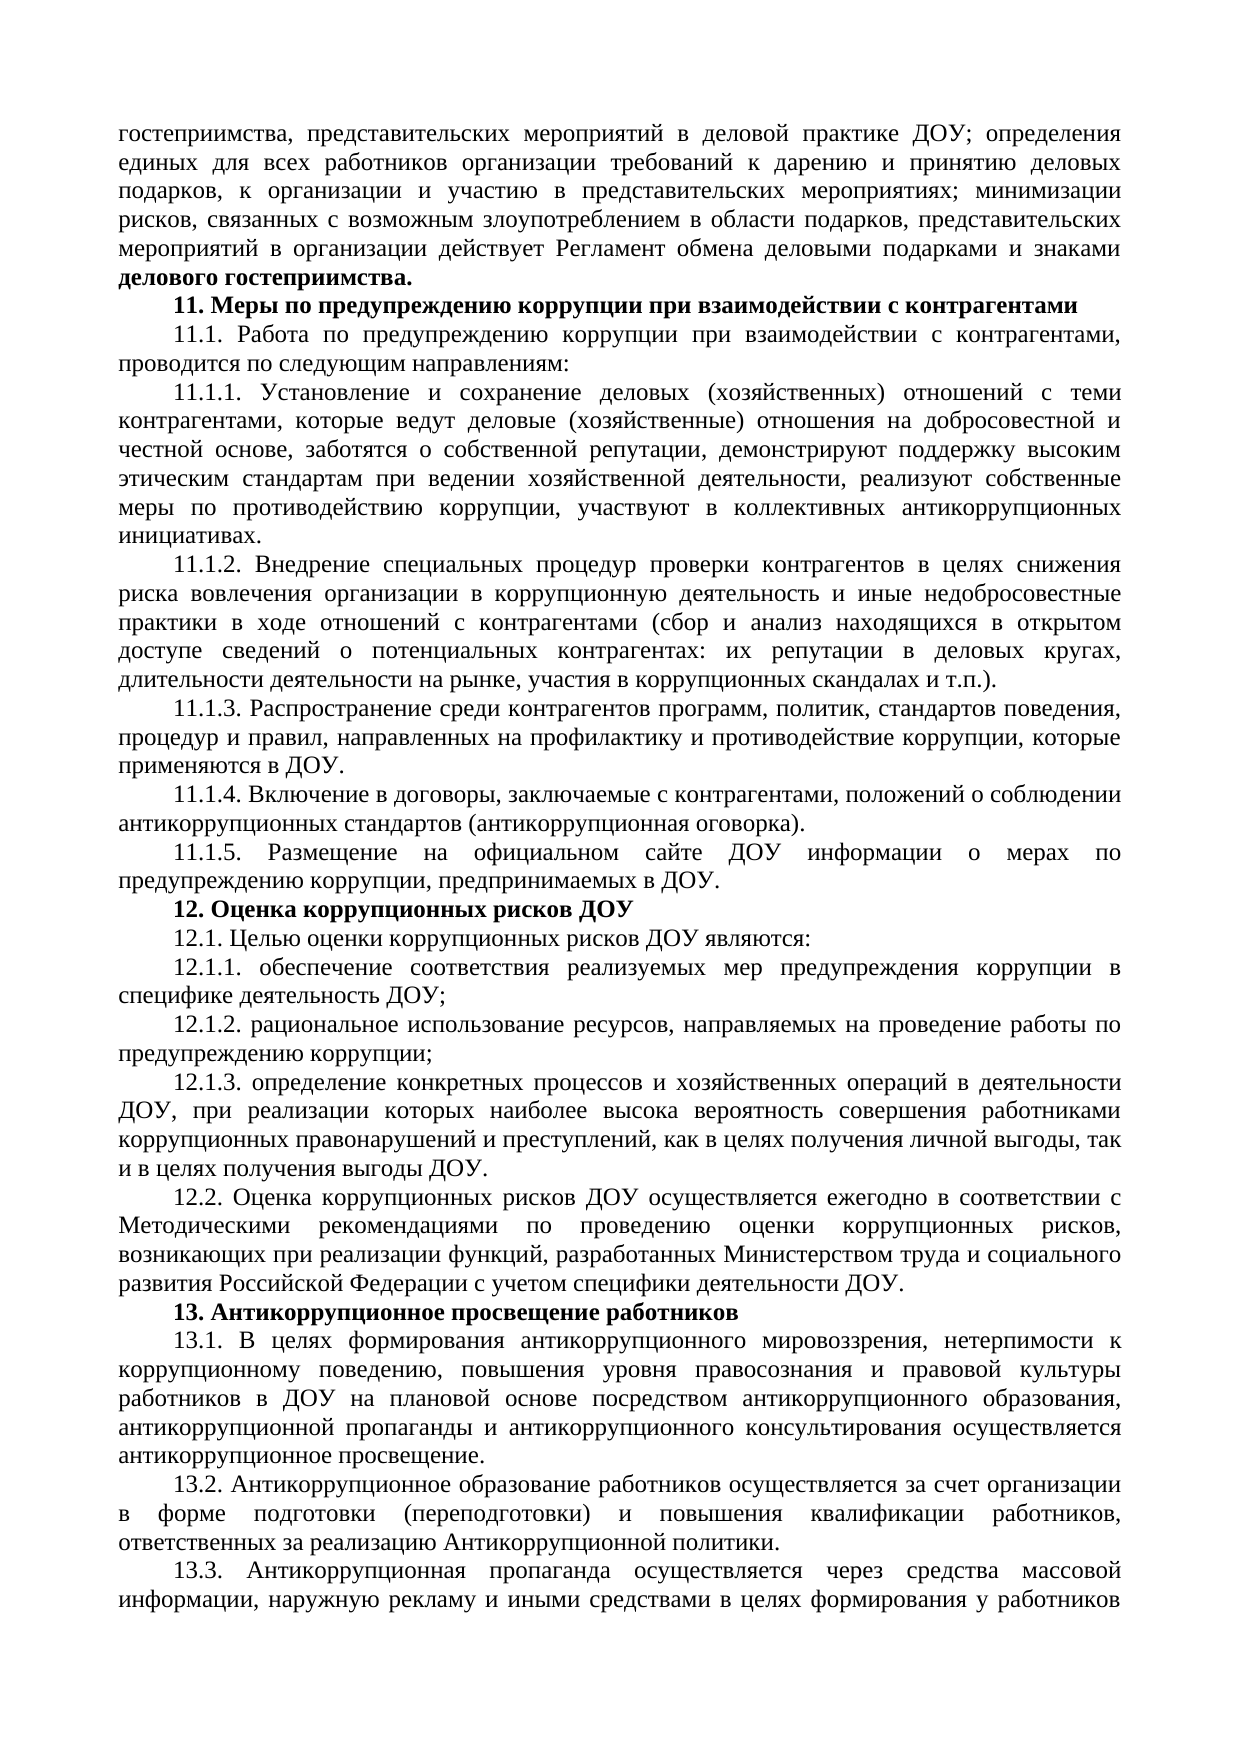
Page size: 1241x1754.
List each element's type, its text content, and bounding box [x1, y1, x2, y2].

text 12.1.2. рациональное использование ресурсов, направляемых на проведение работы по предупреждению коррупции; [118, 1009, 1122, 1067]
text 12.2. Оценка коррупционных рисков ДОУ осуществляется ежегодно в соответствии с Методическими рекомендациями по проведению оценки коррупционных рисков, возникающих при реализации функций, разработанных Министерством труда и социального развития Российской Федерации с учетом специфики деятельности ДОУ. [118, 1182, 1122, 1297]
text 11.1.4. Включение в договоры, заключаемые с контрагентами, положений о соблюдении антикоррупционных стандартов (антикоррупционная оговорка). [118, 779, 1122, 837]
text 12.1.3. определение конкретных процессов и хозяйственных операций в деятельности ДОУ, при реализации которых наиболее высока вероятность совершения работниками коррупционных правонарушений и преступлений, как в целях получения личной выгоды, так и в целях получения выгоды ДОУ. [118, 1067, 1122, 1182]
text 12.1.1. обеспечение соответствия реализуемых мер предупреждения коррупции в специфике деятельность ДОУ; [118, 952, 1122, 1009]
text 13.1. В целях формирования антикоррупционного мировоззрения, нетерпимости к коррупционному поведению, повышения уровня правосознания и правовой культуры работников в ДОУ на плановой основе посредством антикоррупционного образования, антикоррупционной пропаганды и антикоррупционного консультирования осуществляется антикоррупционное просвещение. [118, 1326, 1122, 1469]
text 13. Антикоррупционное просвещение работников [118, 1297, 1122, 1326]
text 11. Меры по предупреждению коррупции при взаимодействии с контрагентами [118, 291, 1122, 319]
text 13.2. Антикоррупционное образование работников осуществляется за счет организации в форме подготовки (переподготовки) и повышения квалификации работников, ответственных за реализацию Антикоррупционной политики. [118, 1469, 1122, 1556]
text 12. Оценка коррупционных рисков ДОУ [118, 894, 1122, 923]
text гостеприимства, представительских мероприятий в деловой практике ДОУ; определения единых для всех работников организации требований к дарению и принятию деловых подарков, к организации и участию в представительских мероприятиях; минимизации рисков, связанных с возможным злоупотреблением в области подарков, представительских мероприятий в организации действует Регламент обмена деловыми подарками и знаками делового гостеприимства. [118, 118, 1122, 291]
text 11.1.1. Установление и сохранение деловых (хозяйственных) отношений с теми контрагентами, которые ведут деловые (хозяйственные) отношения на добросовестной и честной основе, заботятся о собственной репутации, демонстрируют поддержку высоким этическим стандартам при ведении хозяйственной деятельности, реализуют собственные меры по противодействию коррупции, участвуют в коллективных антикоррупционных инициативах. [118, 377, 1122, 549]
text 11.1.2. Внедрение специальных процедур проверки контрагентов в целях снижения риска вовлечения организации в коррупционную деятельность и иные недобросовестные практики в ходе отношений с контрагентами (сбор и анализ находящихся в открытом доступе сведений о потенциальных контрагентах: их репутации в деловых кругах, длительности деятельности на рынке, участия в коррупционных скандалах и т.п.). [118, 549, 1122, 693]
text 11.1. Работа по предупреждению коррупции при взаимодействии с контрагентами, проводится по следующим направлениям: [118, 319, 1122, 377]
text 11.1.5. Размещение на официальном сайте ДОУ информации о мерах по предупреждению коррупции, предпринимаемых в ДОУ. [118, 837, 1122, 894]
text 11.1.3. Распространение среди контрагентов программ, политик, стандартов поведения, процедур и правил, направленных на профилактику и противодействие коррупции, которые применяются в ДОУ. [118, 693, 1122, 779]
text 13.3. Антикоррупционная пропаганда осуществляется через средства массовой информации, наружную рекламу и иными средствами в целях формирования у работников [118, 1556, 1122, 1613]
text 12.1. Целью оценки коррупционных рисков ДОУ являются: [118, 923, 1122, 952]
